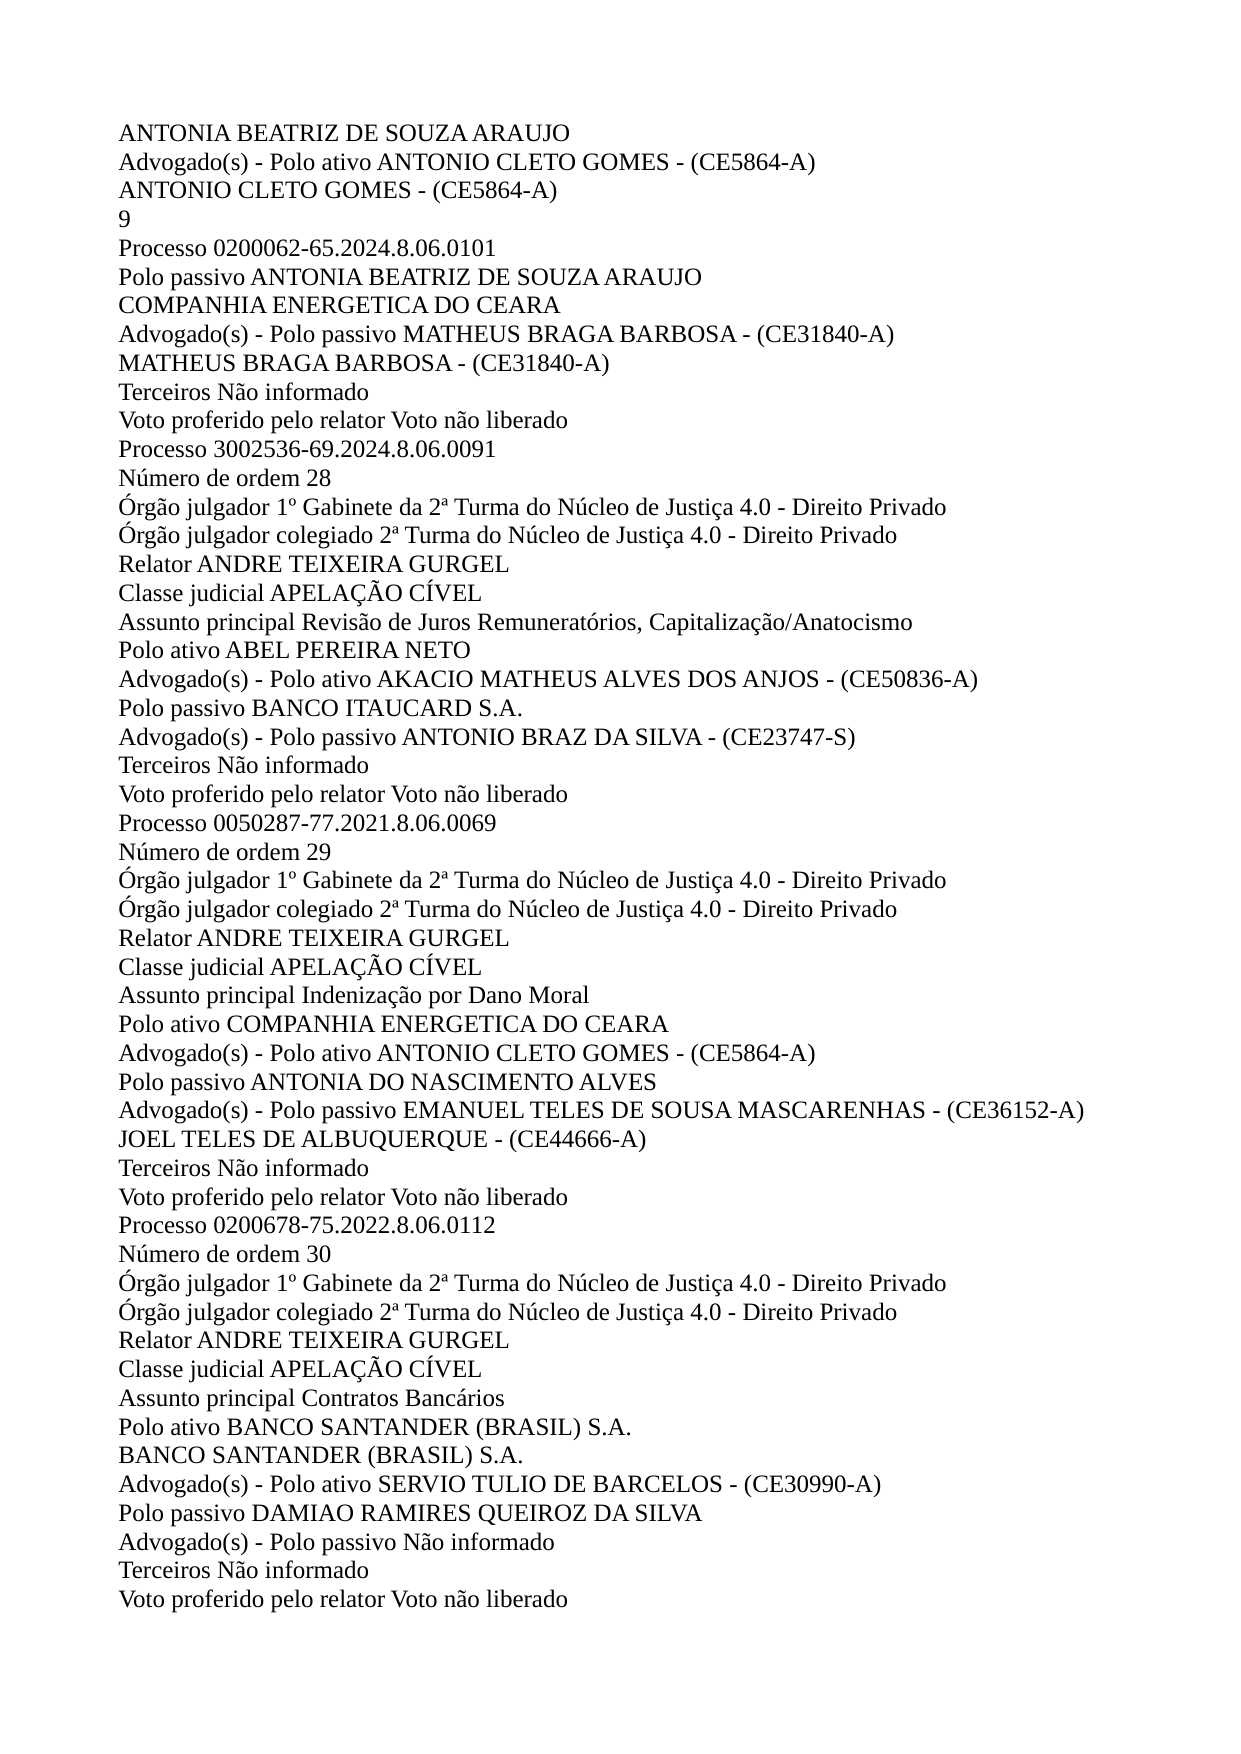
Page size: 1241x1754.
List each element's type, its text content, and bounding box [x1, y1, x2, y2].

text Órgão julgador colegiado 2ª Turma do Núcleo de Justiça 4.0 - Direito Privado [118, 1297, 1122, 1326]
text Advogado(s) - Polo ativo ANTONIO CLETO GOMES - (CE5864-A) [118, 147, 1122, 176]
text Terceiros Não informado [118, 377, 1122, 406]
text Assunto principal Contratos Bancários [118, 1383, 1122, 1412]
text Polo passivo BANCO ITAUCARD S.A. [118, 693, 1122, 722]
text 9 [118, 204, 1122, 233]
text Voto proferido pelo relator Voto não liberado [118, 779, 1122, 808]
text Assunto principal Revisão de Juros Remuneratórios, Capitalização/Anatocismo [118, 607, 1122, 636]
text Polo ativo COMPANHIA ENERGETICA DO CEARA [118, 1009, 1122, 1038]
text Polo ativo ABEL PEREIRA NETO [118, 636, 1122, 664]
text Relator ANDRE TEIXEIRA GURGEL [118, 923, 1122, 952]
text Advogado(s) - Polo passivo MATHEUS BRAGA BARBOSA - (CE31840-A) [118, 319, 1122, 348]
text Assunto principal Indenização por Dano Moral [118, 981, 1122, 1009]
text Terceiros Não informado [118, 1153, 1122, 1182]
text Polo passivo DAMIAO RAMIRES QUEIROZ DA SILVA [118, 1498, 1122, 1527]
text Classe judicial APELAÇÃO CÍVEL [118, 578, 1122, 607]
text Classe judicial APELAÇÃO CÍVEL [118, 952, 1122, 981]
text Advogado(s) - Polo ativo SERVIO TULIO DE BARCELOS - (CE30990-A) [118, 1469, 1122, 1498]
text ANTONIA BEATRIZ DE SOUZA ARAUJO [118, 118, 1122, 147]
text Polo passivo ANTONIA BEATRIZ DE SOUZA ARAUJO [118, 262, 1122, 291]
text Polo ativo BANCO SANTANDER (BRASIL) S.A. [118, 1412, 1122, 1441]
text JOEL TELES DE ALBUQUERQUE - (CE44666-A) [118, 1124, 1122, 1153]
text Órgão julgador colegiado 2ª Turma do Núcleo de Justiça 4.0 - Direito Privado [118, 894, 1122, 923]
text Advogado(s) - Polo ativo AKACIO MATHEUS ALVES DOS ANJOS - (CE50836-A) [118, 664, 1122, 693]
text COMPANHIA ENERGETICA DO CEARA [118, 291, 1122, 319]
text Voto proferido pelo relator Voto não liberado [118, 1584, 1122, 1613]
text Relator ANDRE TEIXEIRA GURGEL [118, 549, 1122, 578]
text Processo 0200678-75.2022.8.06.0112 [118, 1211, 1122, 1239]
text Advogado(s) - Polo passivo Não informado [118, 1527, 1122, 1556]
text Processo 0050287-77.2021.8.06.0069 [118, 808, 1122, 837]
text Advogado(s) - Polo passivo ANTONIO BRAZ DA SILVA - (CE23747-S) [118, 722, 1122, 751]
text Órgão julgador 1º Gabinete da 2ª Turma do Núcleo de Justiça 4.0 - Direito Privado [118, 492, 1122, 521]
text Processo 0200062-65.2024.8.06.0101 [118, 233, 1122, 262]
text Órgão julgador 1º Gabinete da 2ª Turma do Núcleo de Justiça 4.0 - Direito Privado [118, 1268, 1122, 1297]
text Órgão julgador colegiado 2ª Turma do Núcleo de Justiça 4.0 - Direito Privado [118, 521, 1122, 549]
text Processo 3002536-69.2024.8.06.0091 [118, 434, 1122, 463]
text Relator ANDRE TEIXEIRA GURGEL [118, 1326, 1122, 1354]
text Terceiros Não informado [118, 751, 1122, 779]
text Voto proferido pelo relator Voto não liberado [118, 406, 1122, 434]
text BANCO SANTANDER (BRASIL) S.A. [118, 1441, 1122, 1469]
text Classe judicial APELAÇÃO CÍVEL [118, 1354, 1122, 1383]
text MATHEUS BRAGA BARBOSA - (CE31840-A) [118, 348, 1122, 377]
text Número de ordem 28 [118, 463, 1122, 492]
text ANTONIO CLETO GOMES - (CE5864-A) [118, 176, 1122, 204]
text Voto proferido pelo relator Voto não liberado [118, 1182, 1122, 1211]
text Número de ordem 30 [118, 1239, 1122, 1268]
text Número de ordem 29 [118, 837, 1122, 866]
text Terceiros Não informado [118, 1556, 1122, 1584]
text Advogado(s) - Polo ativo ANTONIO CLETO GOMES - (CE5864-A) [118, 1038, 1122, 1067]
text Órgão julgador 1º Gabinete da 2ª Turma do Núcleo de Justiça 4.0 - Direito Privado [118, 866, 1122, 894]
text Advogado(s) - Polo passivo EMANUEL TELES DE SOUSA MASCARENHAS - (CE36152-A) [118, 1096, 1122, 1124]
text Polo passivo ANTONIA DO NASCIMENTO ALVES [118, 1067, 1122, 1096]
